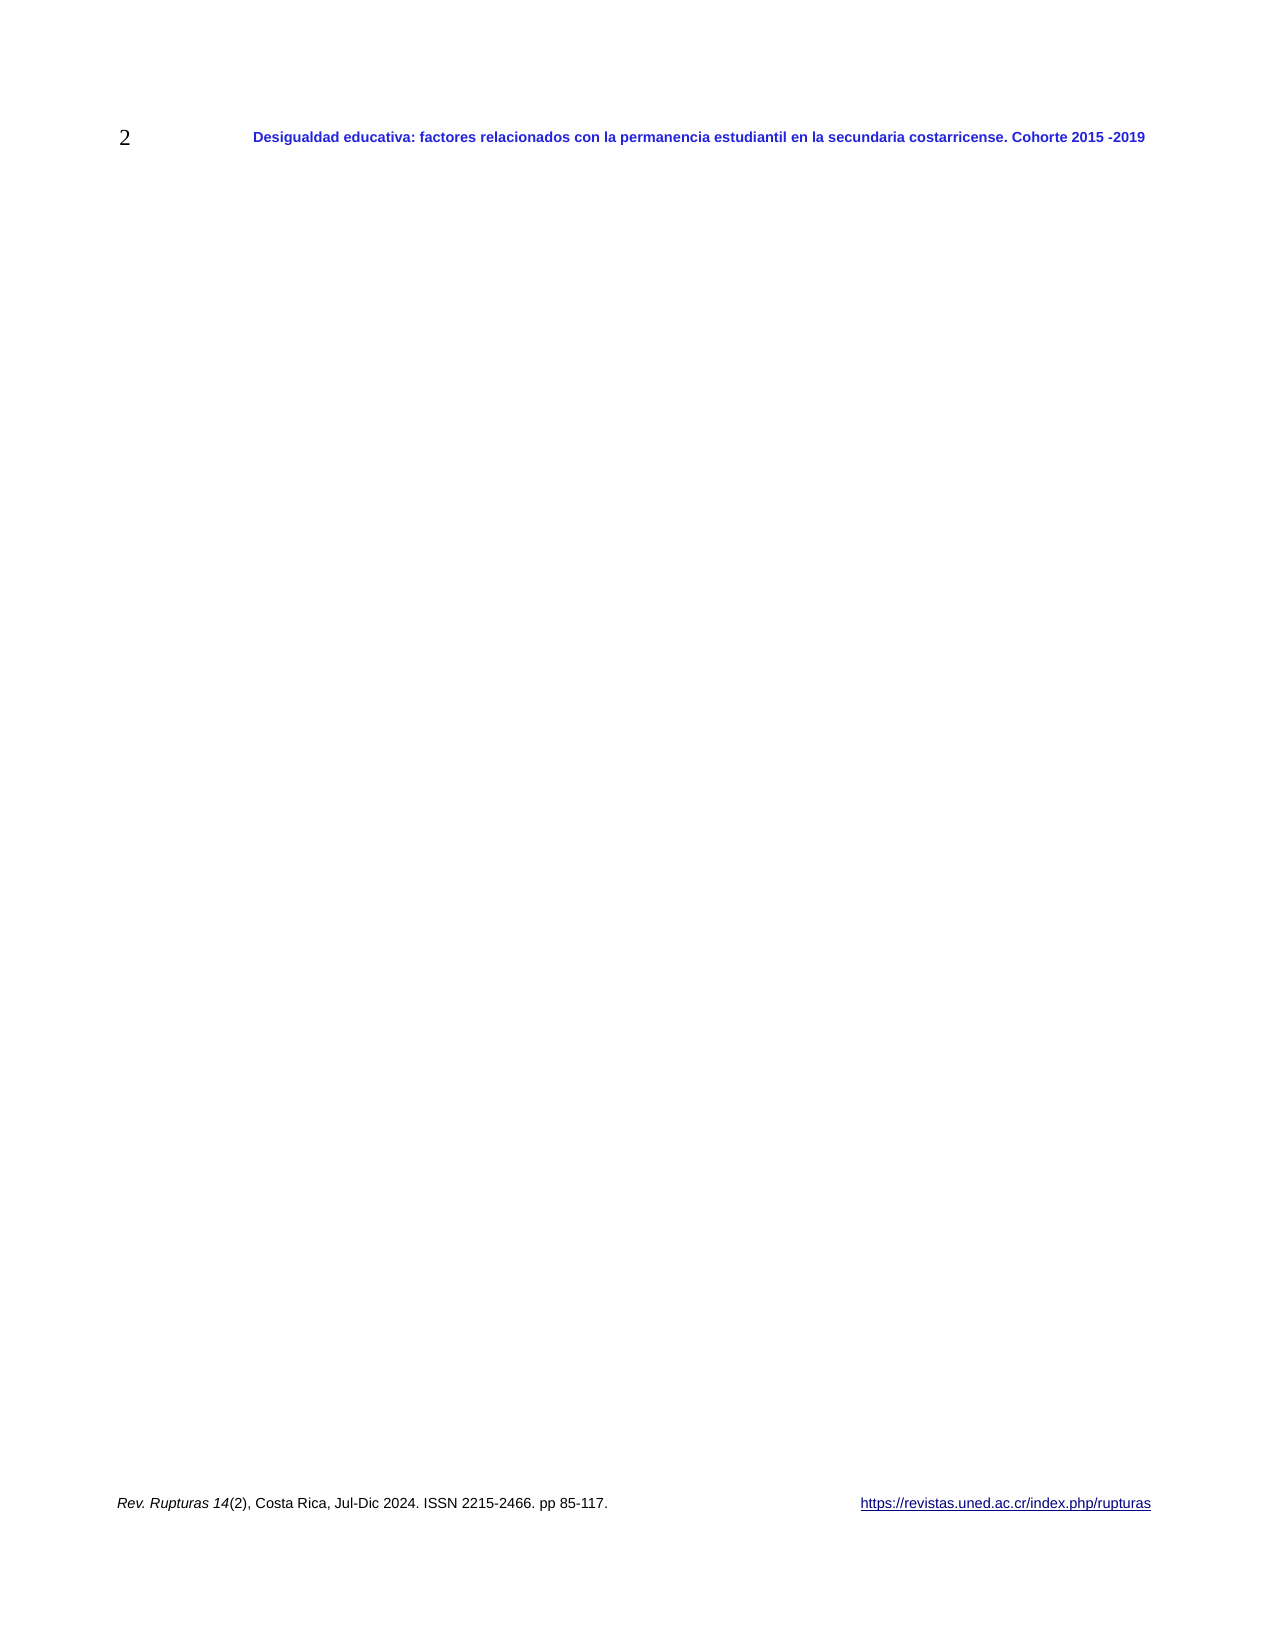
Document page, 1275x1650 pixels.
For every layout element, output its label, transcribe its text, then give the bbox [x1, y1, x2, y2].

table_cell Key words: student permanency, interruption of studies, dropout, dropping out, educational trajectories [649, 200, 1275, 376]
